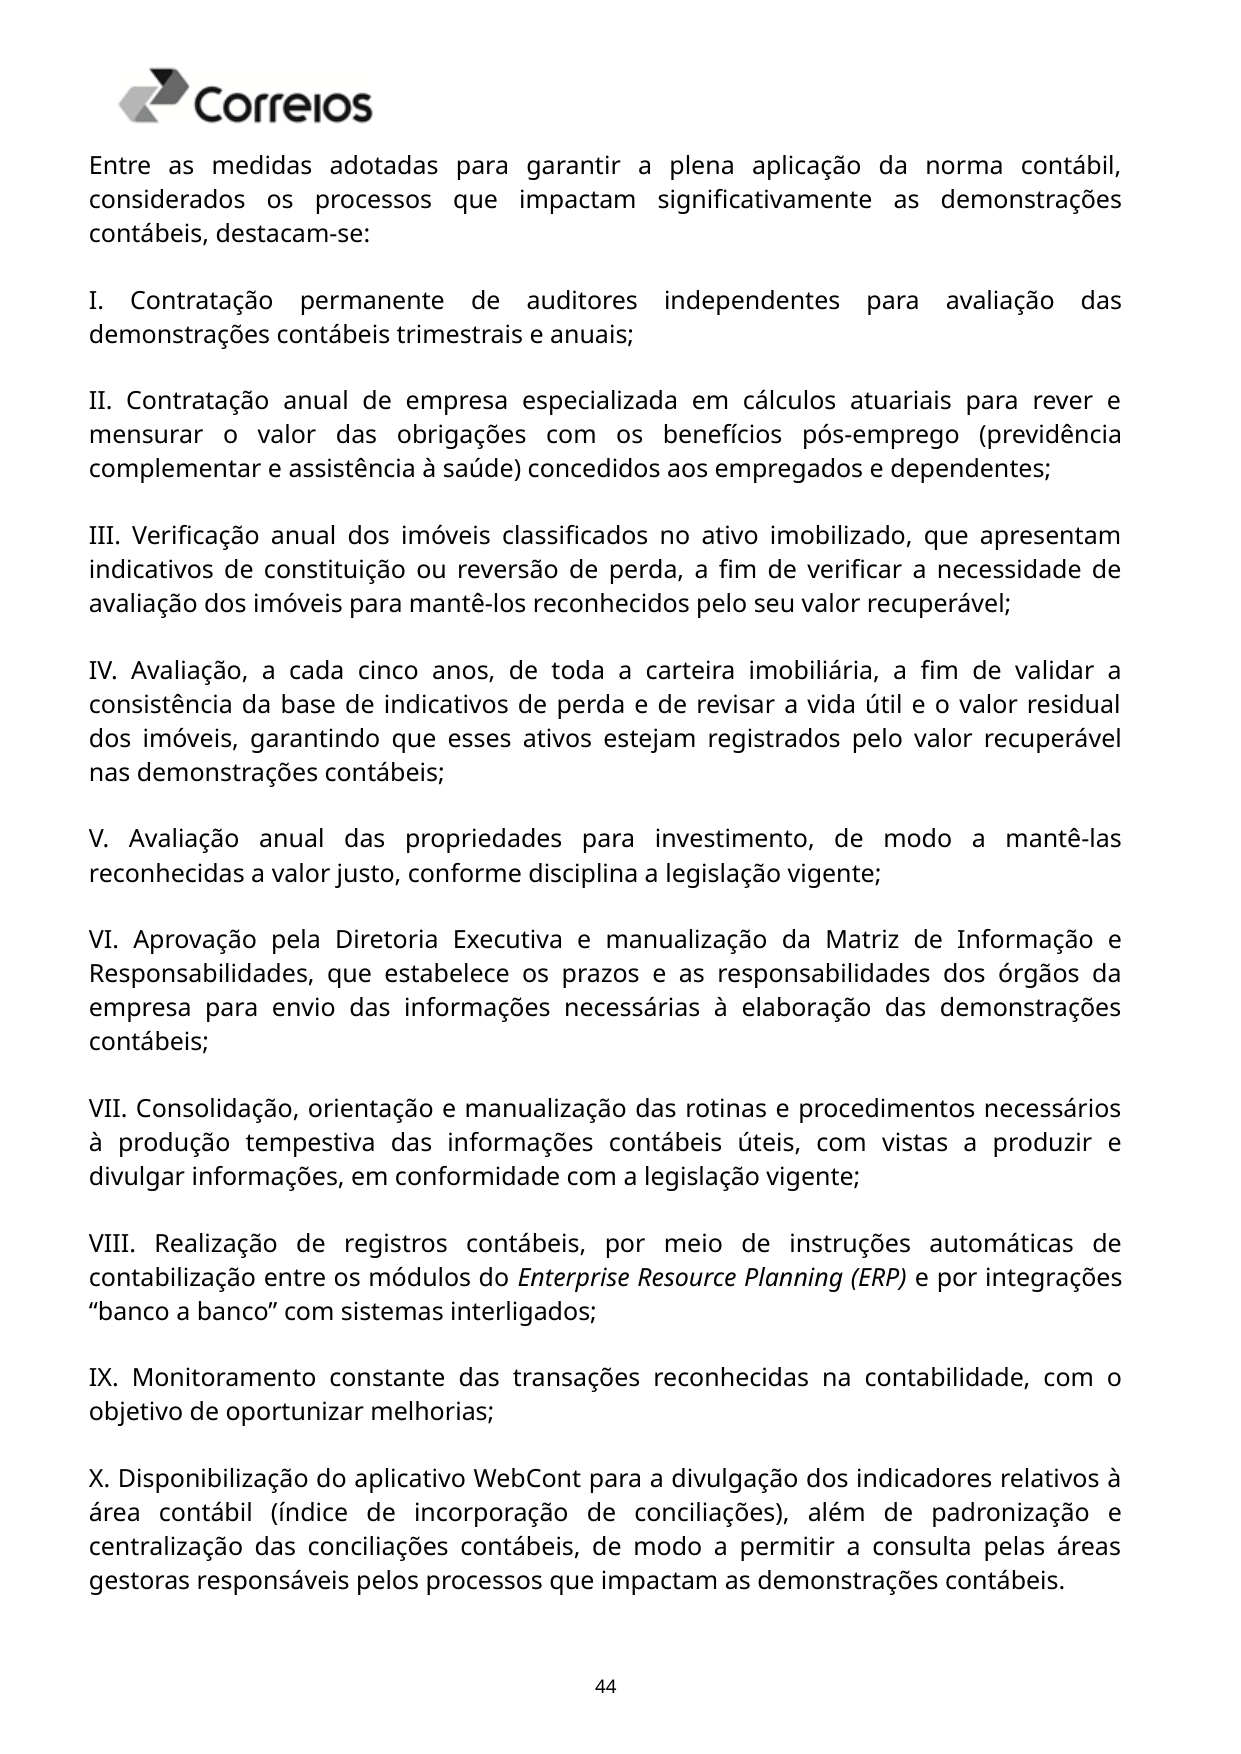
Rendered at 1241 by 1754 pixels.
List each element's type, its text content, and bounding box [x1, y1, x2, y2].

text X. Disponibilização do aplicativo WebCont para a divulgação dos indicadores relativos à área contábil (índice de incorporação de conciliações), além de padronização e centralização das conciliações contábeis, de modo a permitir a consulta pelas áreas gestoras responsáveis pelos processos que impactam as demonstrações contábeis. [89, 1461, 1123, 1597]
text Entre as medidas adotadas para garantir a plena aplicação da norma contábil, considerados os processos que impactam significativamente as demonstrações contábeis, destacam-se: [89, 148, 1123, 250]
picture [112, 57, 376, 136]
text III. Verificação anual dos imóveis classificados no ativo imobilizado, que apresentam indicativos de constituição ou reversão de perda, a fim de verificar a necessidade de avaliação dos imóveis para mantê-los reconhecidos pelo seu valor recuperável; [89, 518, 1123, 620]
text V. Avaliação anual das propriedades para investimento, de modo a mantê-las reconhecidas a valor justo, conforme disciplina a legislação vigente; [89, 821, 1123, 889]
text I. Contratação permanente de auditores independentes para avaliação das demonstrações contábeis trimestrais e anuais; [89, 282, 1123, 351]
text VIII. Realização de registros contábeis, por meio de instruções automáticas de contabilização entre os módulos do Enterprise Resource Planning (ERP) e por integrações “banco a banco” com sistemas interligados; [89, 1225, 1123, 1327]
text VI. Aprovação pela Diretoria Executiva e manualização da Matriz de Informação e Responsabilidades, que estabelece os prazos e as responsabilidades dos órgãos da empresa para envio das informações necessárias à elaboração das demonstrações contábeis; [89, 922, 1123, 1058]
text IX. Monitoramento constante das transações reconhecidas na contabilidade, com o objetivo de oportunizar melhorias; [89, 1360, 1123, 1428]
text IV. Avaliação, a cada cinco anos, de toda a carteira imobiliária, a fim de validar a consistência da base de indicativos de perda e de revisar a vida útil e o valor residual dos imóveis, garantindo que esses ativos estejam registrados pelo valor recuperável nas demonstrações contábeis; [89, 652, 1123, 789]
text VII. Consolidação, orientação e manualização das rotinas e procedimentos necessários à produção tempestiva das informações contábeis úteis, com vistas a produzir e divulgar informações, em conformidade com a legislação vigente; [89, 1091, 1123, 1193]
text II. Contratação anual de empresa especializada em cálculos atuariais para rever e mensurar o valor das obrigações com os benefícios pós-emprego (previdência complementar e assistência à saúde) concedidos aos empregados e dependentes; [89, 383, 1123, 485]
